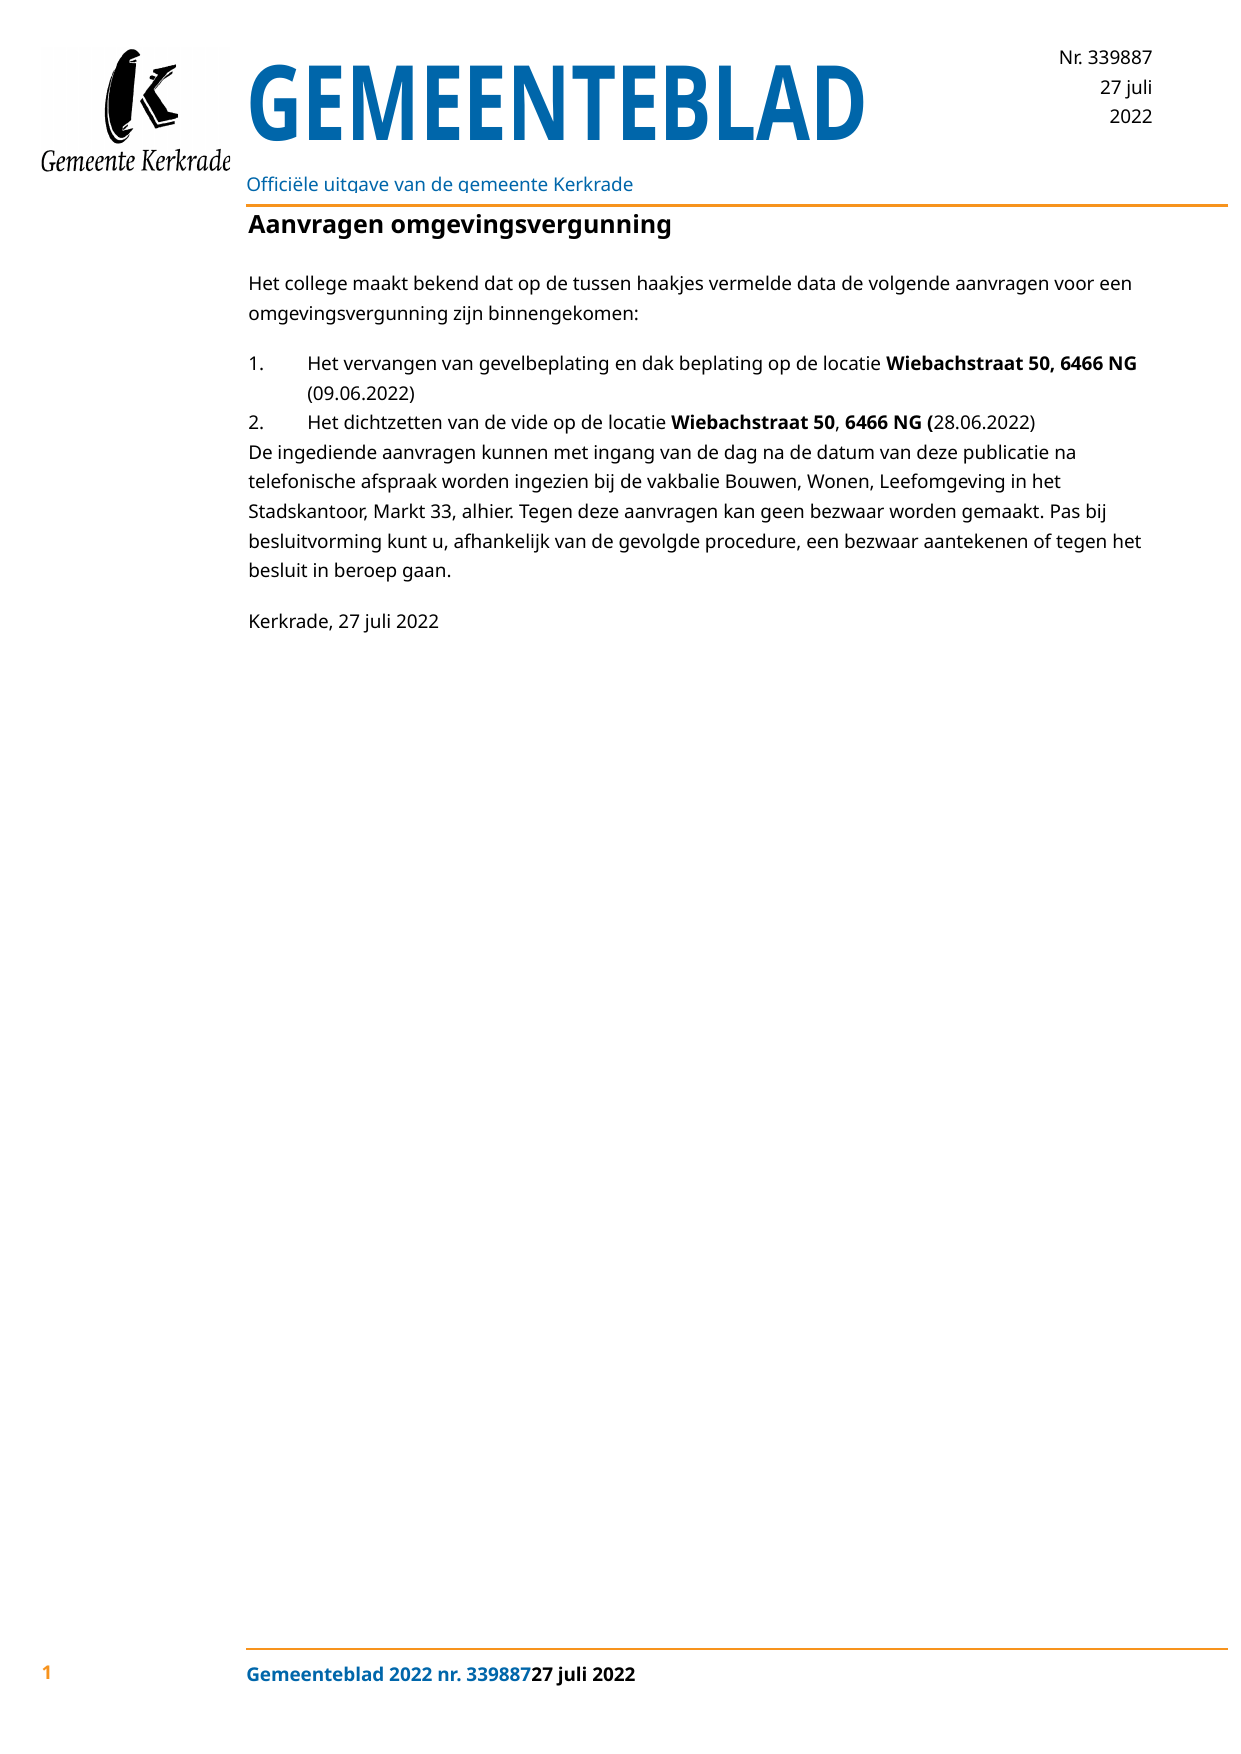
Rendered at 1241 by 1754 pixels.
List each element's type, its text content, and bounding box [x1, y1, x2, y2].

list Het vervangen van gevelbeplating en dak beplating op de locatie Wiebachstraat 50, 6466 NG (09.06.2022) [248, 350, 1152, 406]
picture [41, 47, 231, 172]
text Kerkrade, 27 juli 2022 [248, 608, 1152, 633]
text Aanvragen omgevingsvergunning [248, 207, 1152, 241]
list Het dichtzetten van de vide op de locatie Wiebachstraat 50, 6466 NG (28.06.2022) [248, 409, 1152, 435]
text De ingediende aanvragen kunnen met ingang van de dag na de datum van deze publicatie na telefonische afspraak worden ingezien bij de vakbalie Bouwen, Wonen, Leefomgeving in het Stadskantoor, Markt 33, alhier. Tegen deze aanvragen kan geen bezwaar worden gemaakt. Pas bij besluitvorming kunt u, afhankelijk van de gevolgde procedure, een bezwaar aantekenen of tegen het besluit in beroep gaan. [248, 439, 1152, 583]
text Het college maakt bekend dat op de tussen haakjes vermelde data de volgende aanvragen voor een omgevingsvergunning zijn binnengekomen: [248, 270, 1152, 326]
